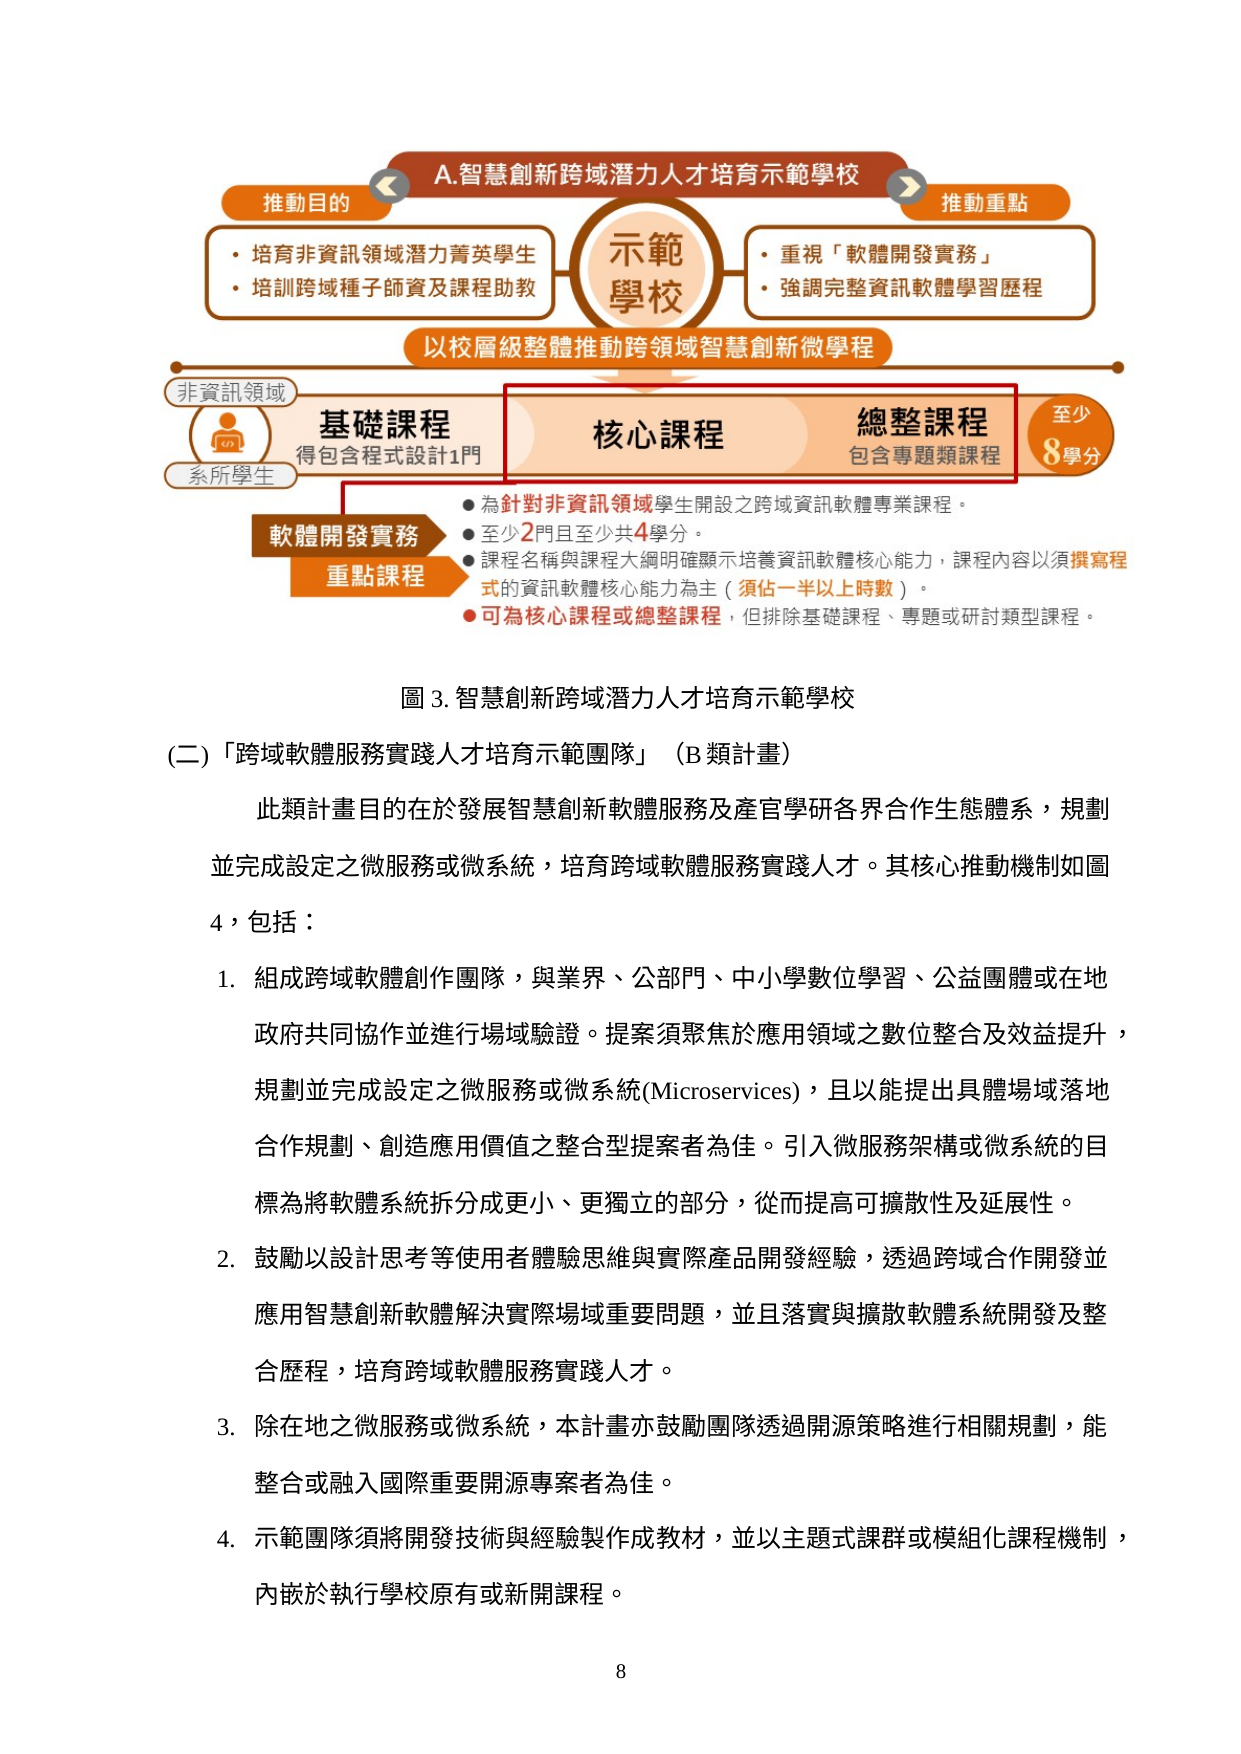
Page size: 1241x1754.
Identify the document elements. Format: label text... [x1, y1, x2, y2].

list 除在地之微服務或微系統，本計畫亦鼓勵團隊透過開源策略進行相關規劃，能整合或融入國際重要開源專案者為佳。 [217, 1406, 1110, 1500]
list 此類計畫目的在於發展智慧創新軟體服務及產官學研各界合作生態體系，規劃並完成設定之微服務或微系統，培育跨域軟體服務實踐人才。其核心推動機制如圖4，包括： [210, 789, 1110, 939]
list 「跨域軟體服務實踐人才培育示範團隊」（B類計畫） [167, 734, 1110, 771]
list 鼓勵以設計思考等使用者體驗思維與實際產品開發經驗，透過跨域合作開發並應用智慧創新軟體解決實際場域重要問題，並且落實與擴散軟體系統開發及整合歷程，培育跨域軟體服務實踐人才。 [217, 1238, 1110, 1388]
list 組成跨域軟體創作團隊，與業界、公部門、中小學數位學習、公益團體或在地政府共同協作並進行場域驗證。提案須聚焦於應用領域之數位整合及效益提升，規劃並完成設定之微服務或微系統(Microservices)，且以能提出具體場域落地合作規劃、創造應用價值之整合型提案者為佳。引入微服務架構或微系統的目標為將軟體系統拆分成更小、更獨立的部分，從而提高可擴散性及延展性。 [217, 957, 1110, 1220]
list 示範團隊須將開發技術與經驗製作成教材，並以主題式課群或模組化課程機制，內嵌於執行學校原有或新開課程。 [217, 1518, 1110, 1612]
picture [145, 100, 1150, 635]
list 圖3. 智慧創新跨域潛力人才培育示範學校 [146, 678, 1110, 716]
